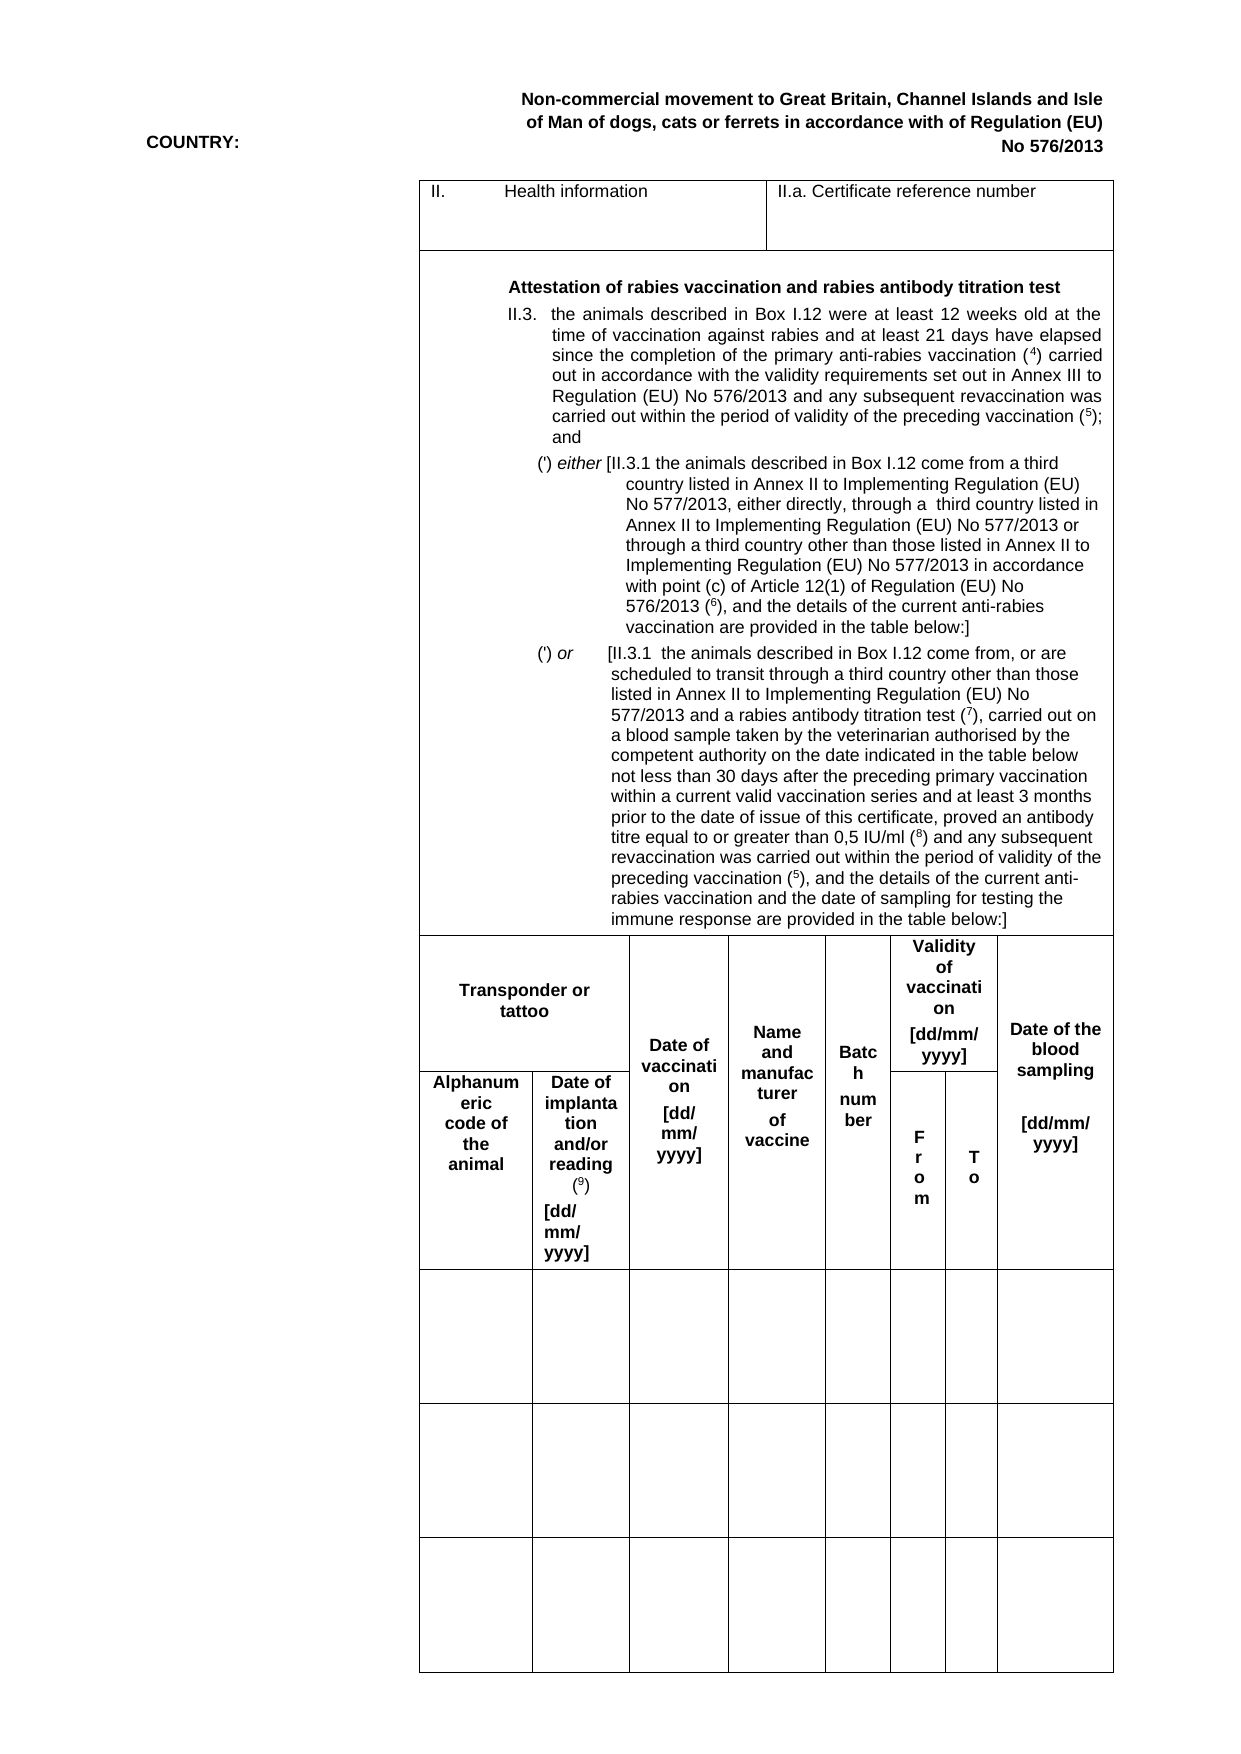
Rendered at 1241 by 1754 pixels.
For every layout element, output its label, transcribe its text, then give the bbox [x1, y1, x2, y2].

table_cell [998, 1270, 1113, 1403]
table_cell Transponder or tattoo [420, 936, 629, 1071]
table_cell [630, 1538, 728, 1672]
table_cell Validity of vaccination [dd/mm/yyyy] [891, 936, 997, 1071]
table_cell [826, 1538, 890, 1672]
table_cell [891, 1404, 945, 1537]
table_header II.a. Certificate reference number [767, 181, 1113, 249]
table_cell [946, 1270, 997, 1403]
table_cell [946, 1538, 997, 1672]
table_cell To [946, 1072, 997, 1268]
table_header II. Health information [420, 181, 766, 249]
table_cell [729, 1538, 825, 1672]
table_cell [533, 1404, 629, 1537]
table_cell Name and manufacturer of vaccine [729, 936, 825, 1268]
table_cell [946, 1404, 997, 1537]
table_cell [891, 1270, 945, 1403]
table_cell [630, 1404, 728, 1537]
table_cell Date of vaccination [dd/mm/yyyy] [630, 936, 728, 1268]
table_cell Batch number [826, 936, 890, 1268]
table_cell From [891, 1072, 945, 1268]
table_cell [729, 1404, 825, 1537]
table_cell [998, 1404, 1113, 1537]
table_cell [826, 1270, 890, 1403]
text COUNTRY: [146, 132, 404, 152]
table_cell [533, 1270, 629, 1403]
table_cell Date of implantation and/or reading (9) [dd/mm/yyyy] [533, 1072, 629, 1268]
table_cell [826, 1404, 890, 1537]
text [131, 124, 419, 167]
table_cell [533, 1538, 629, 1672]
text Non-commercial movement to Great Britain, Channel Islands and Isle of Man of dogs, cats or ferrets in accordance with of Regulation (EU) No 576/2013 [500, 89, 1103, 156]
table_cell [630, 1270, 728, 1403]
table_cell [729, 1270, 825, 1403]
table_cell [891, 1538, 945, 1672]
table_cell [420, 1538, 532, 1672]
table_cell Alphanumeric code of the animal [420, 1072, 532, 1268]
table_cell [420, 1270, 532, 1403]
table_cell [420, 1404, 532, 1537]
table_cell Attestation of rabies vaccination and rabies antibody titration test II.3. the animals described in Box I.12 were at least 12 weeks old at the time of vaccination against rabies and at least 21 days have elapsed since the completion of the primary anti-rabies vaccination (4) carried out in accordance with the validity requirements set out in Annex III to Regulation (EU) No 576/2013 and any subsequent revaccination was carried out within the period of validity of the preceding vaccination (5); and (') either [II.3.1 the animals described in Box I.12 come from a third country listed in Annex II to Implementing Regulation (EU) No 577/2013, either directly, through a third country listed in Annex II to Implementing Regulation (EU) No 577/2013 or through a third country other than those listed in Annex II to Implementing Regulation (EU) No 577/2013 in accordance with point (c) of Article 12(1) of Regulation (EU) No 576/2013 (6), and the details of the current anti-rabies vaccination are provided in the table below:] (') or [II.3.1 the animals described in Box I.12 come from, or are scheduled to transit through a third country other than those listed in Annex II to Implementing Regulation (EU) No 577/2013 and a rabies antibody titration test (7), carried out on a blood sample taken by the veterinarian authorised by the competent authority on the date indicated in the table below not less than 30 days after the preceding primary vaccination within a current valid vaccination series and at least 3 months prior to the date of issue of this certificate, proved an antibody titre equal to or greater than 0,5 IU/ml (8) and any subsequent revaccination was carried out within the period of validity of the preceding vaccination (5), and the details of the current anti-rabies vaccination and the date of sampling for testing the immune response are provided in the table below:] [420, 251, 1113, 935]
table_cell Date of the blood sampling [dd/mm/yyyy] [998, 936, 1113, 1268]
table_cell [998, 1538, 1113, 1672]
